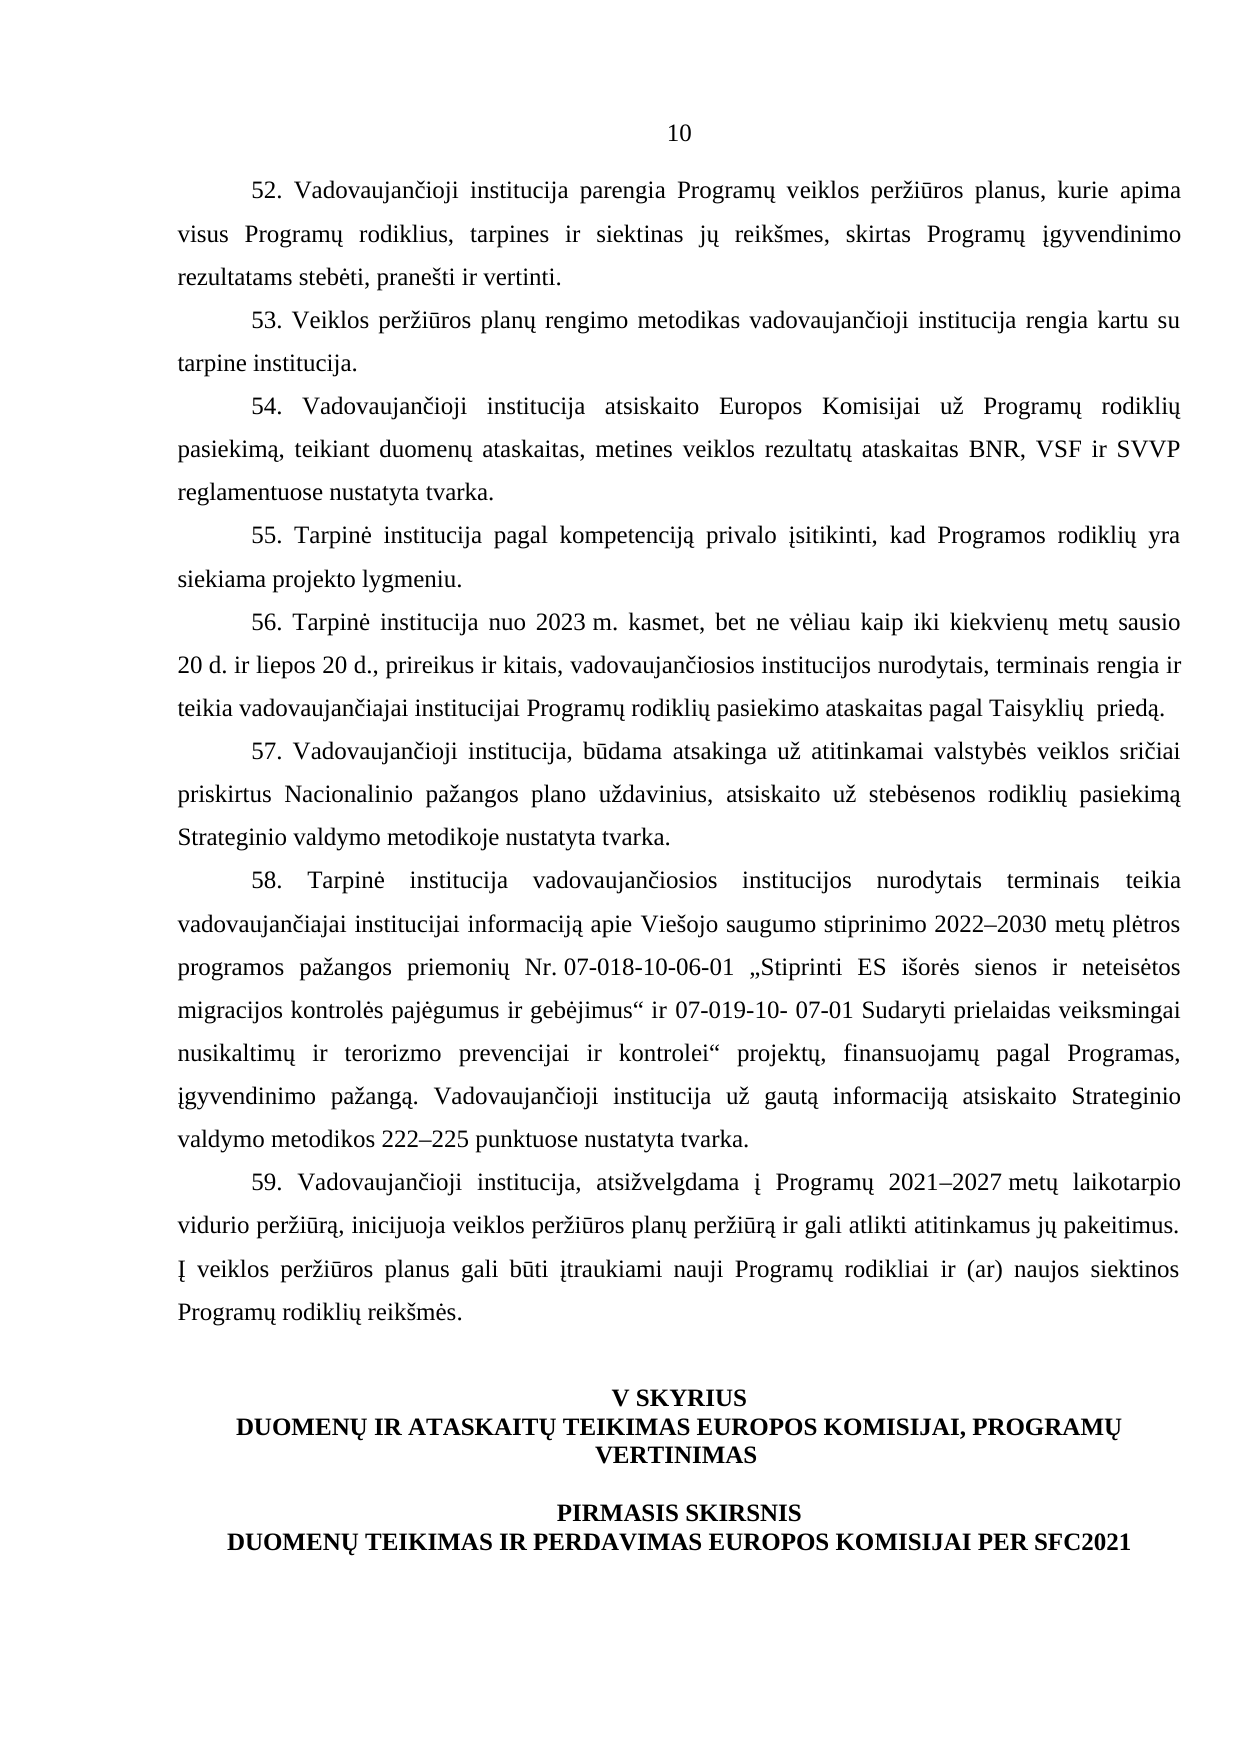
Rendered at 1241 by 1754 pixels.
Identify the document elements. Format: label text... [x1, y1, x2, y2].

text DUOMENŲ TEIKIMAS IR PERDAVIMAS EUROPOS KOMISIJAI PER SFC2021 [177, 1527, 1181, 1556]
text V SKYRIUS [177, 1383, 1181, 1412]
text 55. Tarpinė institucija pagal kompetenciją privalo įsitikinti, kad Programos rodiklių yra siekiama projekto lygmeniu. [177, 521, 1181, 592]
text 53. Veiklos peržiūros planų rengimo metodikas vadovaujančioji institucija rengia kartu su tarpine institucija. [177, 305, 1181, 377]
text 52. Vadovaujančioji institucija parengia Programų veiklos peržiūros planus, kurie apima visus Programų rodiklius, tarpines ir siektinas jų reikšmes, skirtas Programų įgyvendinimo rezultatams stebėti, pranešti ir vertinti. [177, 176, 1181, 291]
text DUOMENŲ IR ATASKAITŲ TEIKIMAS EUROPOS KOMISIJAI, PROGRAMŲ VERTINIMAS [177, 1412, 1181, 1469]
text PIRMASIS SKIRSNIS [177, 1498, 1181, 1527]
text 58. Tarpinė institucija vadovaujančiosios institucijos nurodytais terminais teikia vadovaujančiajai institucijai informaciją apie Viešojo saugumo stiprinimo 2022–2030 metų plėtros programos pažangos priemonių Nr. 07-018-10-06-01 „Stiprinti ES išorės sienos ir neteisėtos migracijos kontrolės pajėgumus ir gebėjimus“ ir 07-019-10- 07-01 Sudaryti prielaidas veiksmingai nusikaltimų ir terorizmo prevencijai ir kontrolei“ projektų, finansuojamų pagal Programas, įgyvendinimo pažangą. Vadovaujančioji institucija už gautą informaciją atsiskaito Strateginio valdymo metodikos 222–225 punktuose nustatyta tvarka. [177, 866, 1181, 1153]
text 57. Vadovaujančioji institucija, būdama atsakinga už atitinkamai valstybės veiklos sričiai priskirtus Nacionalinio pažangos plano uždavinius, atsiskaito už stebėsenos rodiklių pasiekimą Strateginio valdymo metodikoje nustatyta tvarka. [177, 736, 1181, 851]
text 56. Tarpinė institucija nuo 2023 m. kasmet, bet ne vėliau kaip iki kiekvienų metų sausio 20 d. ir liepos 20 d., prireikus ir kitais, vadovaujančiosios institucijos nurodytais, terminais rengia ir teikia vadovaujančiajai institucijai Programų rodiklių pasiekimo ataskaitas pagal Taisyklių priedą. [177, 607, 1181, 722]
text 59. Vadovaujančioji institucija, atsižvelgdama į Programų 2021–2027 metų laikotarpio vidurio peržiūrą, inicijuoja veiklos peržiūros planų peržiūrą ir gali atlikti atitinkamus jų pakeitimus. Į veiklos peržiūros planus gali būti įtraukiami nauji Programų rodikliai ir (ar) naujos siektinos Programų rodiklių reikšmės. [177, 1167, 1181, 1326]
text 54. Vadovaujančioji institucija atsiskaito Europos Komisijai už Programų rodiklių pasiekimą, teikiant duomenų ataskaitas, metines veiklos rezultatų ataskaitas BNR, VSF ir SVVP reglamentuose nustatyta tvarka. [177, 391, 1181, 506]
